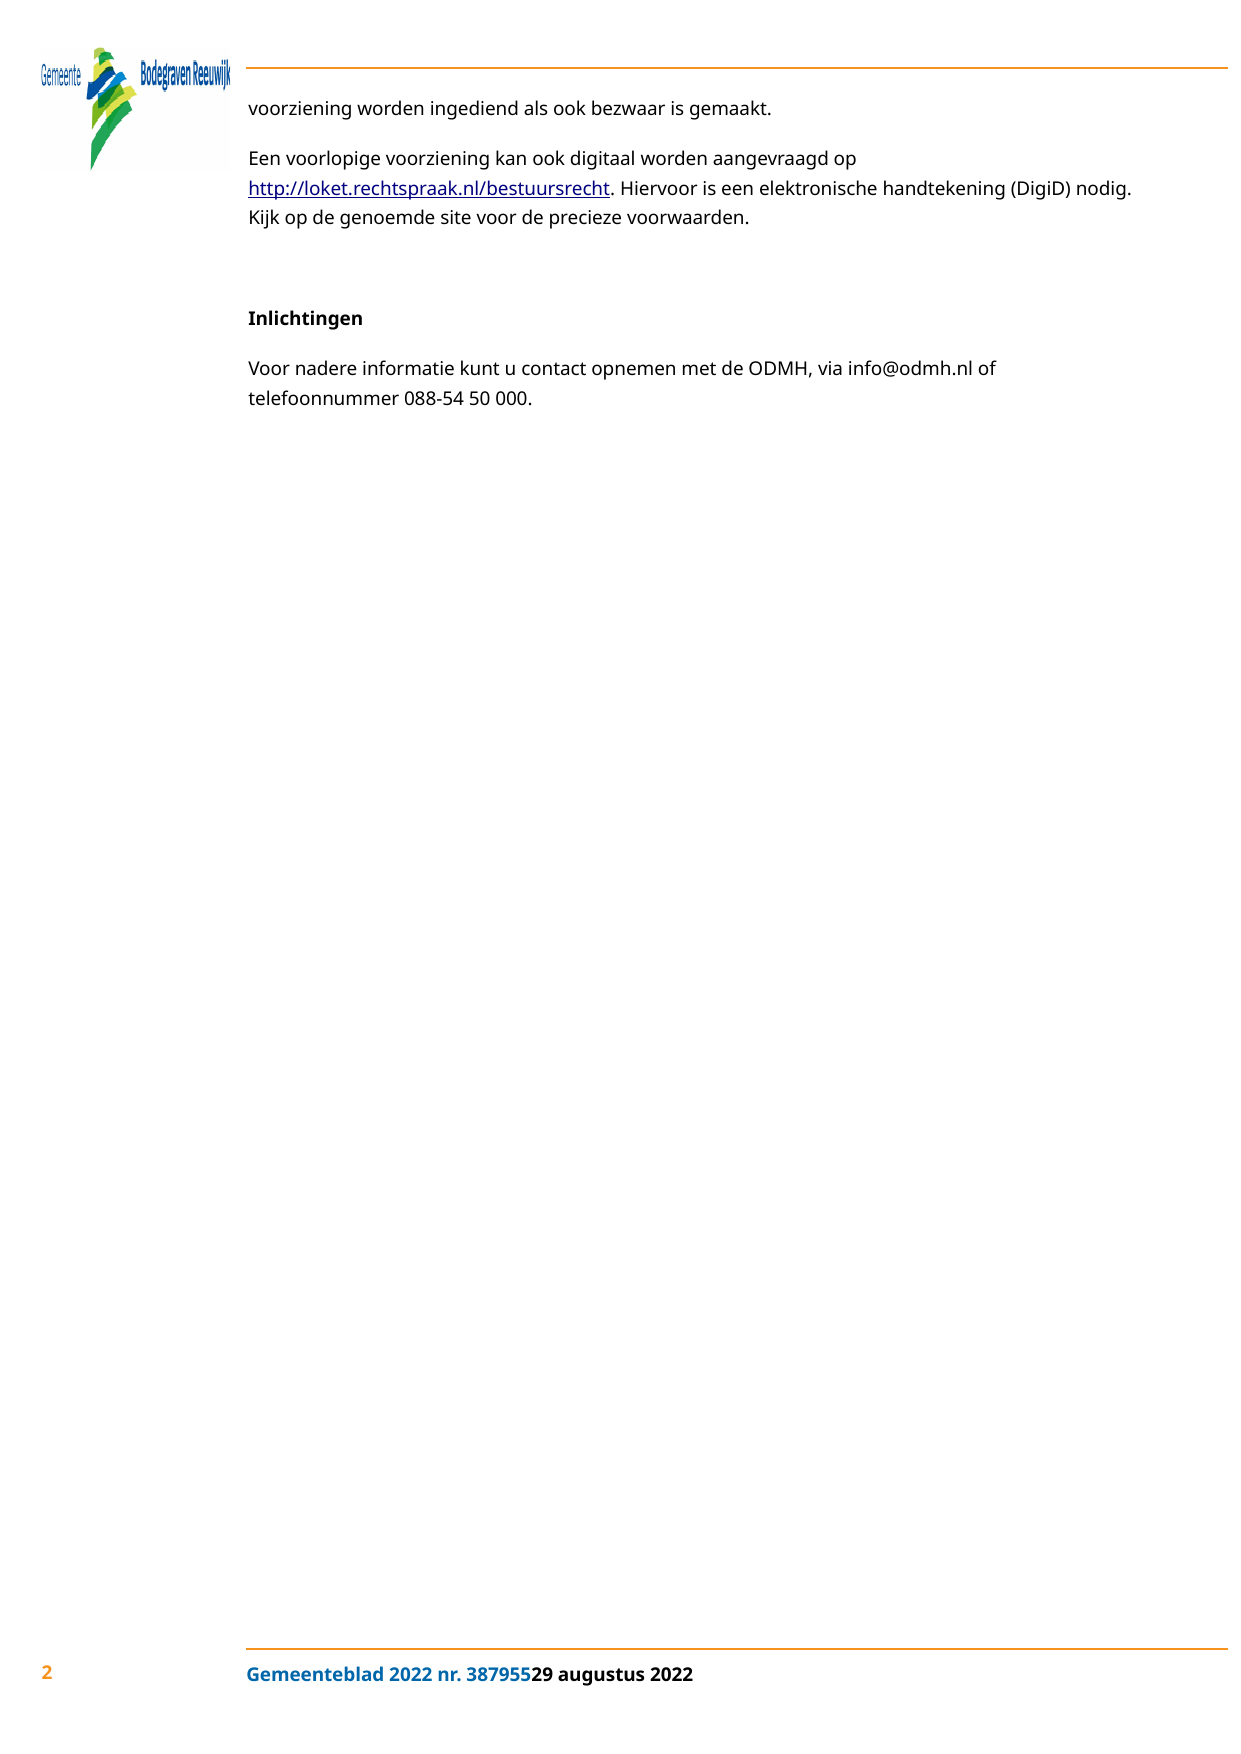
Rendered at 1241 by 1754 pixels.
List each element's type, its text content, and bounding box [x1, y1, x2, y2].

text Voor nadere informatie kunt u contact opnemen met de ODMH, via info@odmh.nl of telefoonnummer 088-54 50 000. [248, 356, 1152, 411]
picture [41, 47, 231, 172]
text voorziening worden ingediend als ook bezwaar is gemaakt. [248, 95, 1152, 121]
text Inlichtingen [248, 305, 1152, 331]
text Een voorlopige voorziening kan ook digitaal worden aangevraagd op http://loket.rechtspraak.nl/bestuursrecht. Hiervoor is een elektronische handtekening (DigiD) nodig. Kijk op de genoemde site voor de precieze voorwaarden. [248, 145, 1152, 230]
